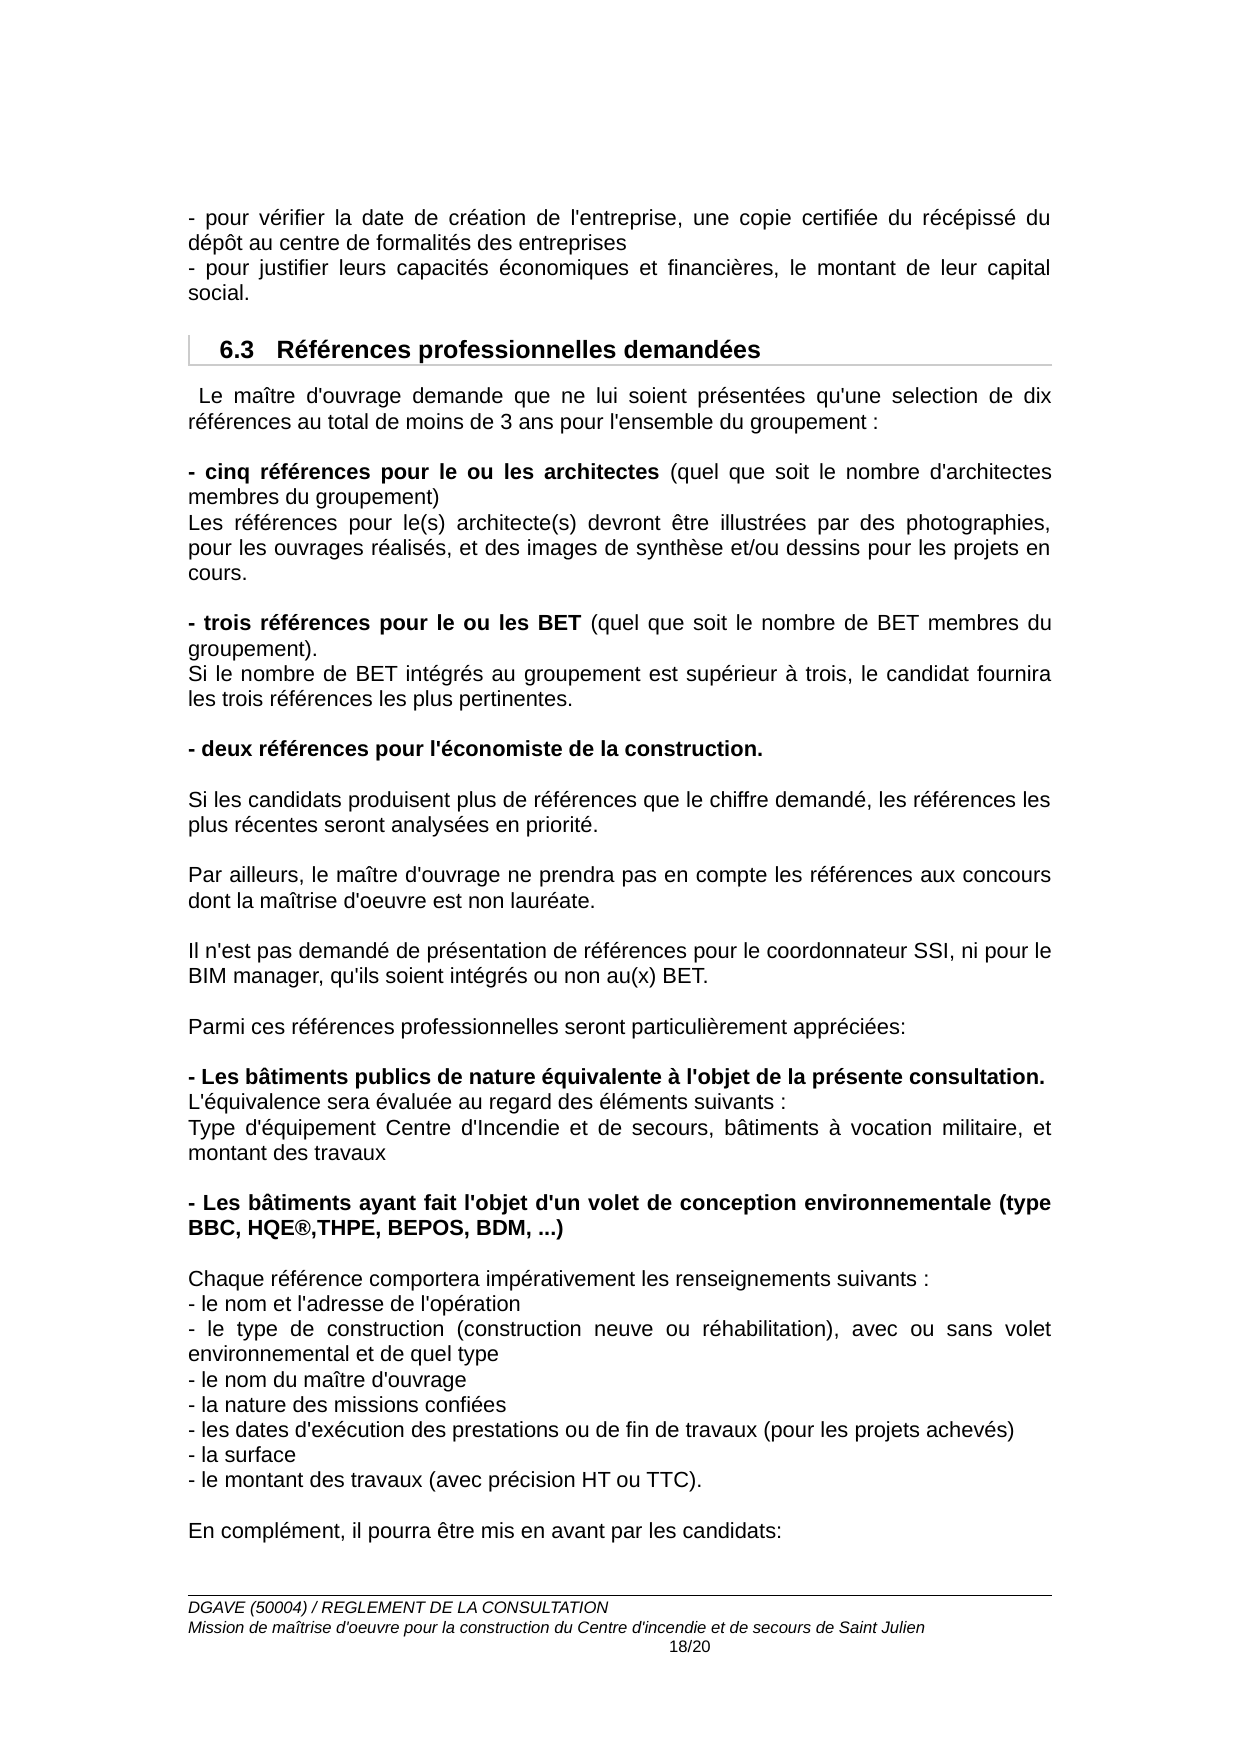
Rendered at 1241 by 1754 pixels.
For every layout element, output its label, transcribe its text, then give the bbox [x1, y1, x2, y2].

text - deux références pour l'économiste de la construction. [188, 736, 1052, 762]
text - le type de construction (construction neuve ou réhabilitation), avec ou sans volet environnemental et de quel type [188, 1316, 1052, 1367]
text - pour vérifier la date de création de l'entreprise, une copie certifiée du récépissé du dépôt au centre de formalités des entreprises [188, 204, 1052, 255]
text Parmi ces références professionnelles seront particulièrement appréciées: [188, 1014, 1052, 1039]
text - Les bâtiments ayant fait l'objet d'un volet de conception environnementale (type BBC, HQE®,THPE, BEPOS, BDM, ...) [188, 1190, 1052, 1241]
text - les dates d'exécution des prestations ou de fin de travaux (pour les projets achevés) [188, 1417, 1052, 1442]
text - la surface [188, 1442, 1052, 1467]
text Si les candidats produisent plus de références que le chiffre demandé, les références les plus récentes seront analysées en priorité. [188, 787, 1052, 837]
text - Les bâtiments publics de nature équivalente à l'objet de la présente consultation. [188, 1064, 1052, 1089]
subtitle Références professionnelles demandées [190, 335, 1052, 364]
text Par ailleurs, le maître d'ouvrage ne prendra pas en compte les références aux concours dont la maîtrise d'oeuvre est non lauréate. [188, 862, 1052, 913]
text - le montant des travaux (avec précision HT ou TTC). [188, 1467, 1052, 1493]
text Type d'équipement Centre d'Incendie et de secours, bâtiments à vocation militaire, et montant des travaux [188, 1114, 1052, 1165]
text - la nature des missions confiées [188, 1392, 1052, 1417]
text Les références pour le(s) architecte(s) devront être illustrées par des photographies, pour les ouvrages réalisés, et des images de synthèse et/ou dessins pour les projets en cours. [188, 509, 1052, 585]
text L'équivalence sera évaluée au regard des éléments suivants : [188, 1089, 1052, 1114]
text Chaque référence comportera impérativement les renseignements suivants : [188, 1266, 1052, 1291]
text - pour justifier leurs capacités économiques et financières, le montant de leur capital social. [188, 255, 1052, 305]
text Le maître d'ouvrage demande que ne lui soient présentées qu'une selection de dix références au total de moins de 3 ans pour l'ensemble du groupement : [188, 383, 1052, 434]
text - le nom du maître d'ouvrage [188, 1367, 1052, 1392]
text Il n'est pas demandé de présentation de références pour le coordonnateur SSI, ni pour le BIM manager, qu'ils soient intégrés ou non au(x) BET. [188, 938, 1052, 988]
text - le nom et l'adresse de l'opération [188, 1291, 1052, 1316]
text En complément, il pourra être mis en avant par les candidats: [188, 1518, 1052, 1543]
text - trois références pour le ou les BET (quel que soit le nombre de BET membres du groupement). [188, 610, 1052, 661]
text Si le nombre de BET intégrés au groupement est supérieur à trois, le candidat fournira les trois références les plus pertinentes. [188, 661, 1052, 711]
text - cinq références pour le ou les architectes (quel que soit le nombre d'architectes membres du groupement) [188, 459, 1052, 509]
